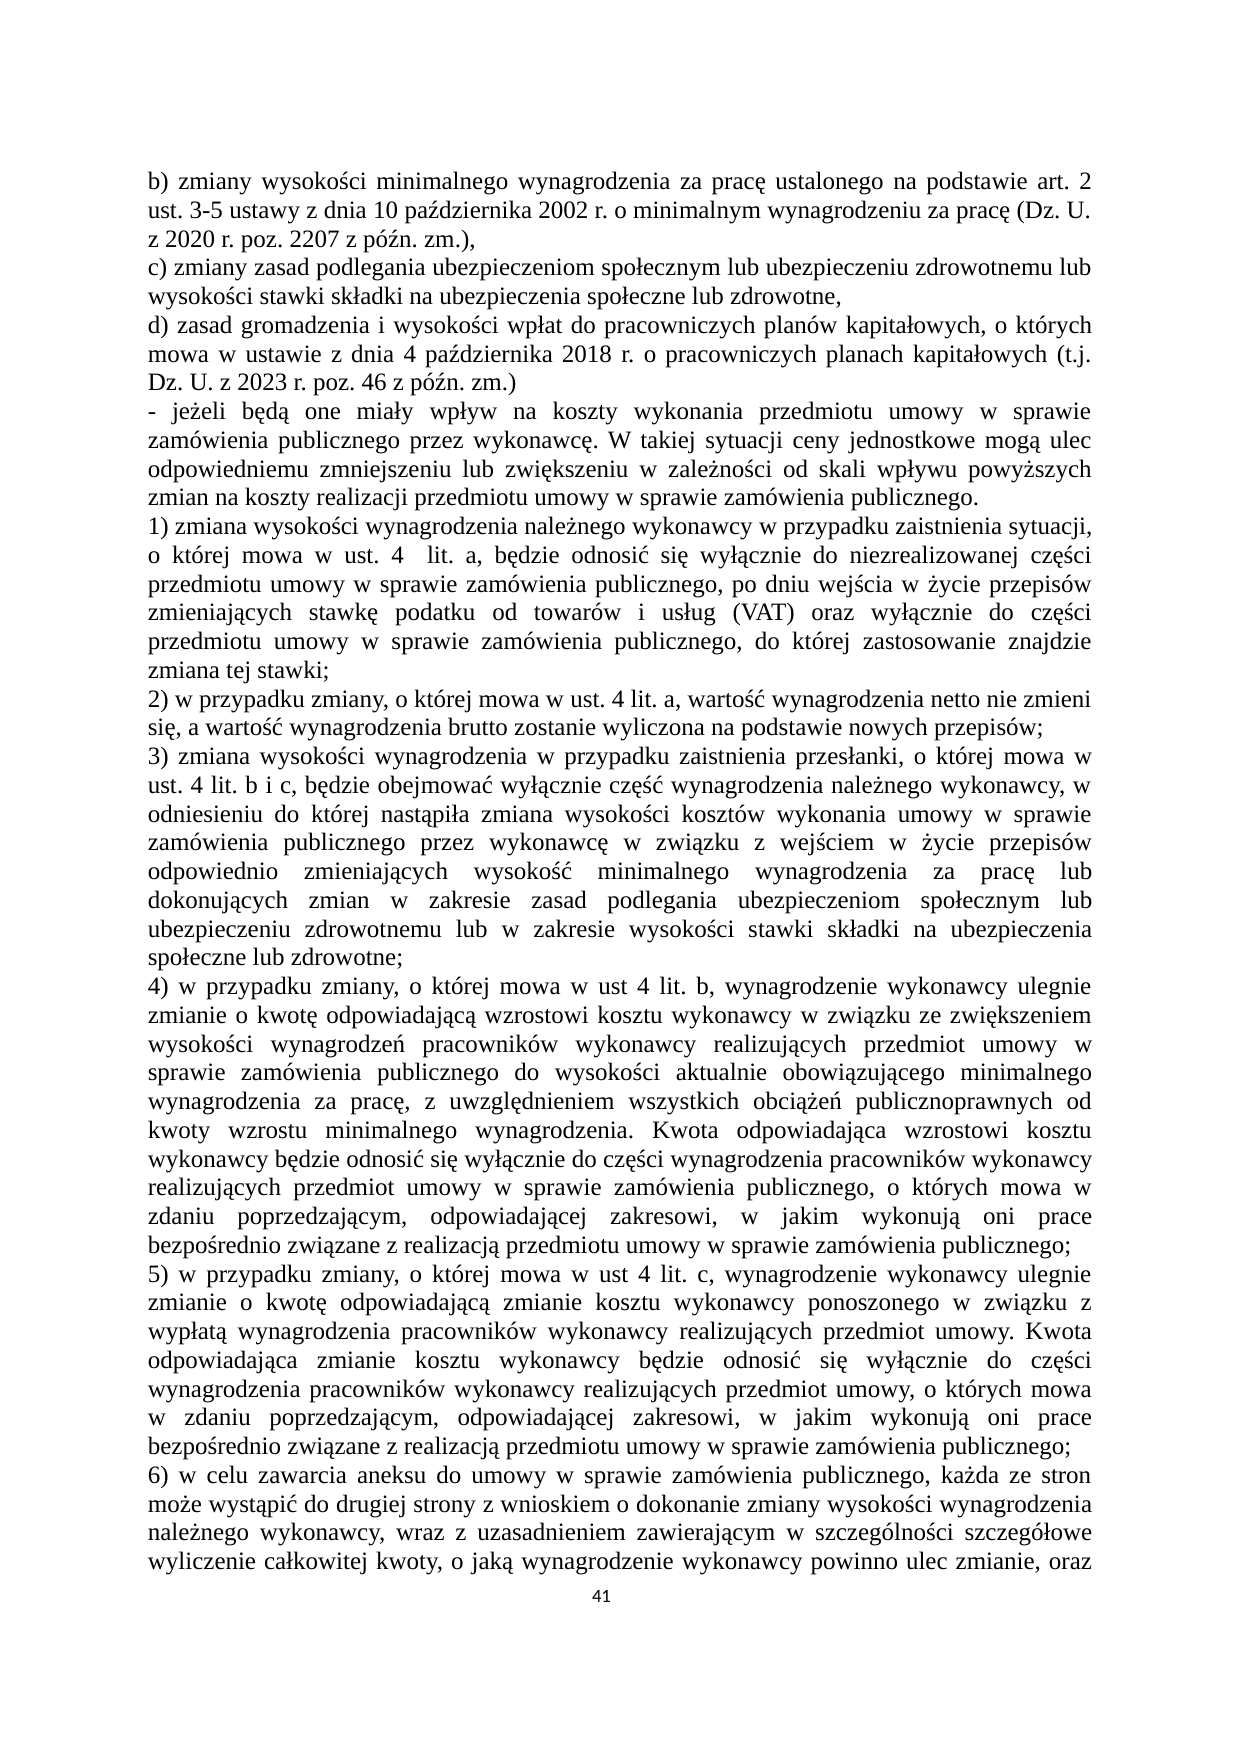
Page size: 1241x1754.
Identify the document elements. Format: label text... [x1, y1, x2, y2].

text 4) w przypadku zmiany, o której mowa w ust 4 lit. b, wynagrodzenie wykonawcy ulegnie zmianie o kwotę odpowiadającą wzrostowi kosztu wykonawcy w związku ze zwiększeniem wysokości wynagrodzeń pracowników wykonawcy realizujących przedmiot umowy w sprawie zamówienia publicznego do wysokości aktualnie obowiązującego minimalnego wynagrodzenia za pracę, z uwzględnieniem wszystkich obciążeń publicznoprawnych od kwoty wzrostu minimalnego wynagrodzenia. Kwota odpowiadająca wzrostowi kosztu wykonawcy będzie odnosić się wyłącznie do części wynagrodzenia pracowników wykonawcy realizujących przedmiot umowy w sprawie zamówienia publicznego, o których mowa w zdaniu poprzedzającym, odpowiadającej zakresowi, w jakim wykonują oni prace bezpośrednio związane z realizacją przedmiotu umowy w sprawie zamówienia publicznego; [148, 971, 1093, 1259]
text - jeżeli będą one miały wpływ na koszty wykonania przedmiotu umowy w sprawie zamówienia publicznego przez wykonawcę. W takiej sytuacji ceny jednostkowe mogą ulec odpowiedniemu zmniejszeniu lub zwiększeniu w zależności od skali wpływu powyższych zmian na koszty realizacji przedmiotu umowy w sprawie zamówienia publicznego. [148, 396, 1093, 511]
text 2) w przypadku zmiany, o której mowa w ust. 4 lit. a, wartość wynagrodzenia netto nie zmieni się, a wartość wynagrodzenia brutto zostanie wyliczona na podstawie nowych przepisów; [148, 684, 1093, 741]
text 1) zmiana wysokości wynagrodzenia należnego wykonawcy w przypadku zaistnienia sytuacji, o której mowa w ust. 4 lit. a, będzie odnosić się wyłącznie do niezrealizowanej części przedmiotu umowy w sprawie zamówienia publicznego, po dniu wejścia w życie przepisów zmieniających stawkę podatku od towarów i usług (VAT) oraz wyłącznie do części przedmiotu umowy w sprawie zamówienia publicznego, do której zastosowanie znajdzie zmiana tej stawki; [148, 511, 1093, 684]
text 5) w przypadku zmiany, o której mowa w ust 4 lit. c, wynagrodzenie wykonawcy ulegnie zmianie o kwotę odpowiadającą zmianie kosztu wykonawcy ponoszonego w związku z wypłatą wynagrodzenia pracowników wykonawcy realizujących przedmiot umowy. Kwota odpowiadająca zmianie kosztu wykonawcy będzie odnosić się wyłącznie do części wynagrodzenia pracowników wykonawcy realizujących przedmiot umowy, o których mowa w zdaniu poprzedzającym, odpowiadającej zakresowi, w jakim wykonują oni prace bezpośrednio związane z realizacją przedmiotu umowy w sprawie zamówienia publicznego; [148, 1259, 1093, 1460]
text 6) w celu zawarcia aneksu do umowy w sprawie zamówienia publicznego, każda ze stron może wystąpić do drugiej strony z wnioskiem o dokonanie zmiany wysokości wynagrodzenia należnego wykonawcy, wraz z uzasadnieniem zawierającym w szczególności szczegółowe wyliczenie całkowitej kwoty, o jaką wynagrodzenie wykonawcy powinno ulec zmianie, oraz [148, 1460, 1093, 1575]
text b) zmiany wysokości minimalnego wynagrodzenia za pracę ustalonego na podstawie art. 2 ust. 3-5 ustawy z dnia 10 października 2002 r. o minimalnym wynagrodzeniu za pracę (Dz. U. z 2020 r. poz. 2207 z późn. zm.), [148, 166, 1093, 252]
text c) zmiany zasad podlegania ubezpieczeniom społecznym lub ubezpieczeniu zdrowotnemu lub wysokości stawki składki na ubezpieczenia społeczne lub zdrowotne, [148, 252, 1093, 310]
text 3) zmiana wysokości wynagrodzenia w przypadku zaistnienia przesłanki, o której mowa w ust. 4 lit. b i c, będzie obejmować wyłącznie część wynagrodzenia należnego wykonawcy, w odniesieniu do której nastąpiła zmiana wysokości kosztów wykonania umowy w sprawie zamówienia publicznego przez wykonawcę w związku z wejściem w życie przepisów odpowiednio zmieniających wysokość minimalnego wynagrodzenia za pracę lub dokonujących zmian w zakresie zasad podlegania ubezpieczeniom społecznym lub ubezpieczeniu zdrowotnemu lub w zakresie wysokości stawki składki na ubezpieczenia społeczne lub zdrowotne; [148, 741, 1093, 971]
text d) zasad gromadzenia i wysokości wpłat do pracowniczych planów kapitałowych, o których mowa w ustawie z dnia 4 października 2018 r. o pracowniczych planach kapitałowych (t.j. Dz. U. z 2023 r. poz. 46 z późn. zm.) [148, 310, 1093, 396]
